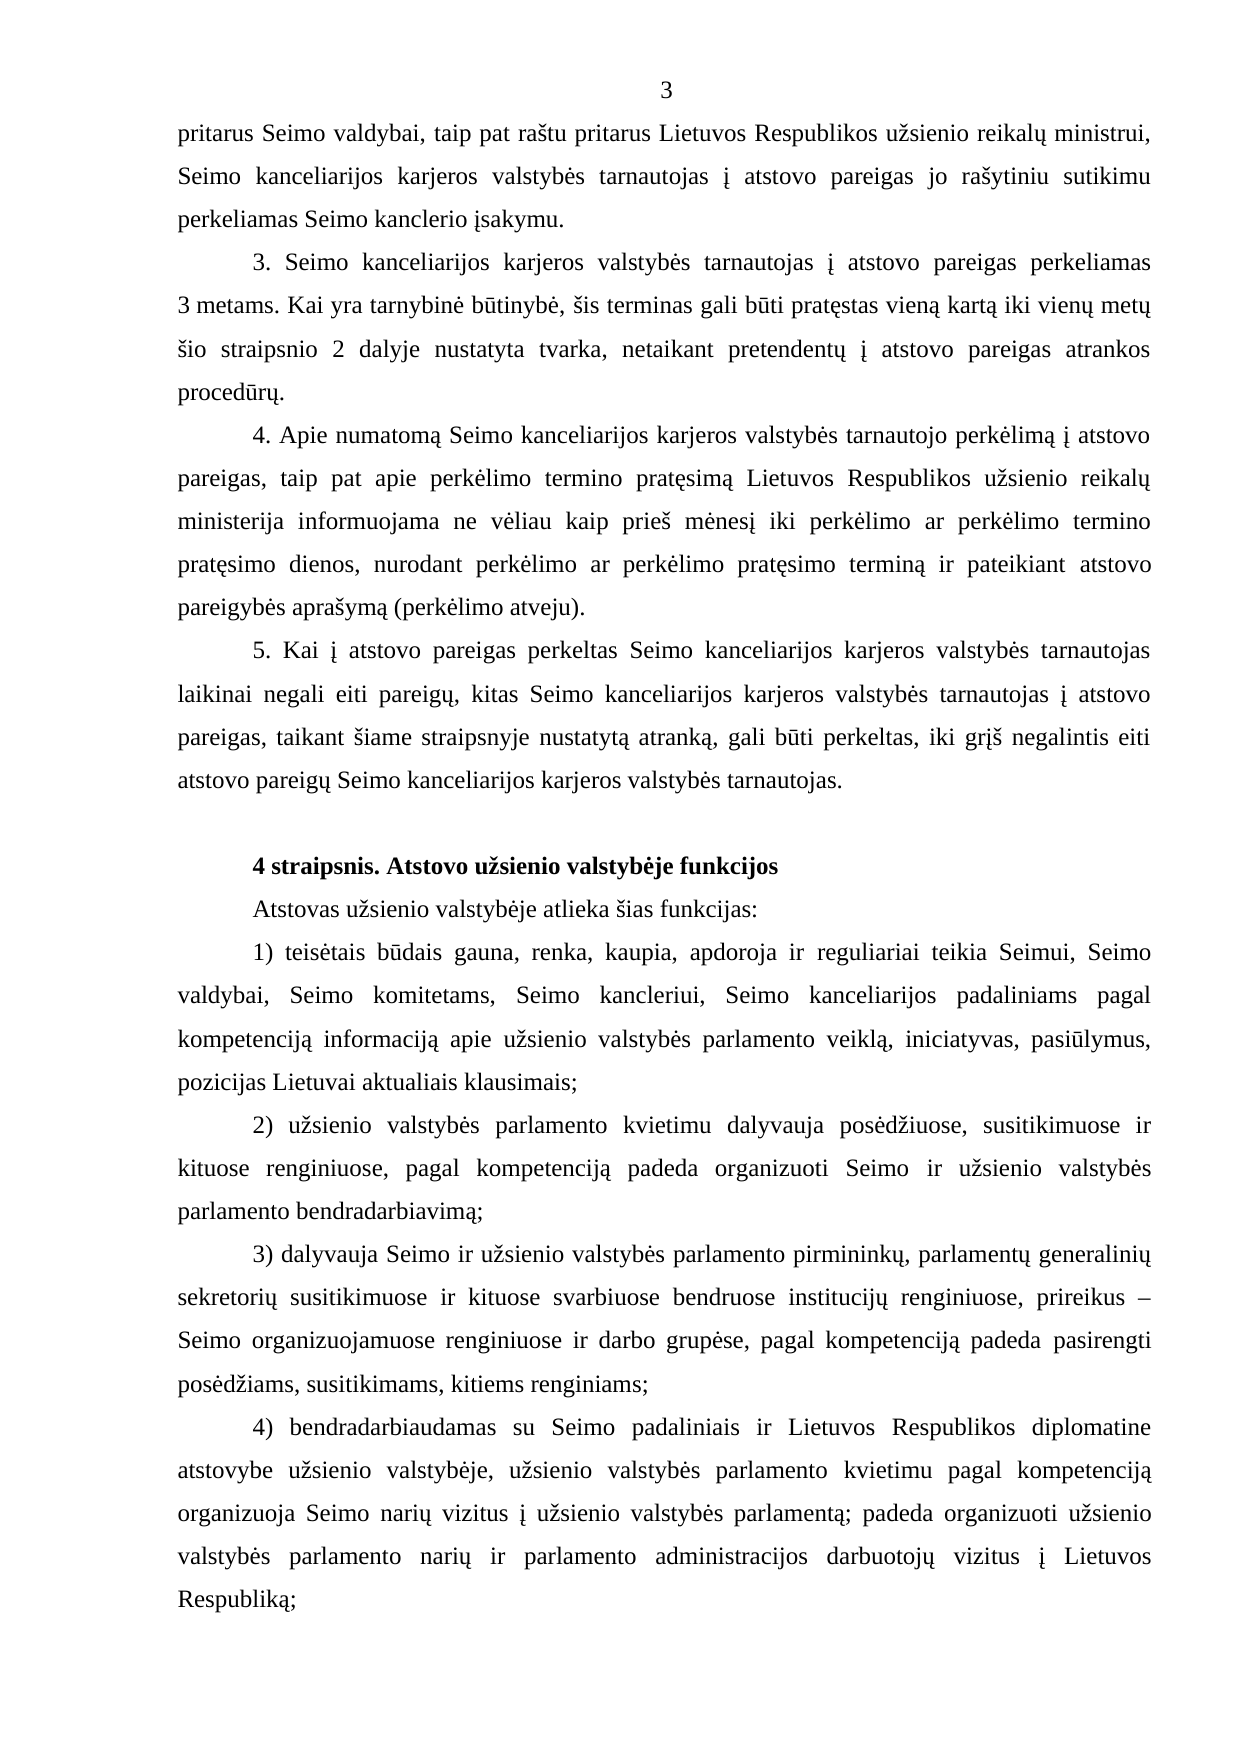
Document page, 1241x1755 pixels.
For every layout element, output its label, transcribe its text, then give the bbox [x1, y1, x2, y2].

text 1) teisėtais būdais gauna, renka, kaupia, apdoroja ir reguliariai teikia Seimui, Seimo valdybai, Seimo komitetams, Seimo kancleriui, Seimo kanceliarijos padaliniams pagal kompetenciją informaciją apie užsienio valstybės parlamento veiklą, iniciatyvas, pasiūlymus, pozicijas Lietuvai aktualiais klausimais; [177, 937, 1152, 1096]
text 4 straipsnis. Atstovo užsienio valstybėje funkcijos [177, 851, 1152, 880]
text 2) užsienio valstybės parlamento kvietimu dalyvauja posėdžiuose, susitikimuose ir kituose renginiuose, pagal kompetenciją padeda organizuoti Seimo ir užsienio valstybės parlamento bendradarbiavimą; [177, 1110, 1152, 1225]
text Atstovas užsienio valstybėje atlieka šias funkcijas: [177, 894, 1152, 923]
text 4) bendradarbiaudamas su Seimo padaliniais ir Lietuvos Respublikos diplomatine atstovybe užsienio valstybėje, užsienio valstybės parlamento kvietimu pagal kompetenciją organizuoja Seimo narių vizitus į užsienio valstybės parlamentą; padeda organizuoti užsienio valstybės parlamento narių ir parlamento administracijos darbuotojų vizitus į Lietuvos Respubliką; [177, 1412, 1152, 1613]
text 3) dalyvauja Seimo ir užsienio valstybės parlamento pirmininkų, parlamentų generalinių sekretorių susitikimuose ir kituose svarbiuose bendruose institucijų renginiuose, prireikus – Seimo organizuojamuose renginiuose ir darbo grupėse, pagal kompetenciją padeda pasirengti posėdžiams, susitikimams, kitiems renginiams; [177, 1239, 1152, 1397]
text 4. Apie numatomą Seimo kanceliarijos karjeros valstybės tarnautojo perkėlimą į atstovo pareigas, taip pat apie perkėlimo termino pratęsimą Lietuvos Respublikos užsienio reikalų ministerija informuojama ne vėliau kaip prieš mėnesį iki perkėlimo ar perkėlimo termino pratęsimo dienos, nurodant perkėlimo ar perkėlimo pratęsimo terminą ir pateikiant atstovo pareigybės aprašymą (perkėlimo atveju). [177, 420, 1152, 621]
text pritarus Seimo valdybai, taip pat raštu pritarus Lietuvos Respublikos užsienio reikalų ministrui, Seimo kanceliarijos karjeros valstybės tarnautojas į atstovo pareigas jo rašytiniu sutikimu perkeliamas Seimo kanclerio įsakymu. [177, 118, 1152, 233]
text 3. Seimo kanceliarijos karjeros valstybės tarnautojas į atstovo pareigas perkeliamas 3 metams. Kai yra tarnybinė būtinybė, šis terminas gali būti pratęstas vieną kartą iki vienų metų šio straipsnio 2 dalyje nustatyta tvarka, netaikant pretendentų į atstovo pareigas atrankos procedūrų. [177, 247, 1152, 406]
text 5. Kai į atstovo pareigas perkeltas Seimo kanceliarijos karjeros valstybės tarnautojas laikinai negali eiti pareigų, kitas Seimo kanceliarijos karjeros valstybės tarnautojas į atstovo pareigas, taikant šiame straipsnyje nustatytą atranką, gali būti perkeltas, iki grįš negalintis eiti atstovo pareigų Seimo kanceliarijos karjeros valstybės tarnautojas. [177, 636, 1152, 794]
